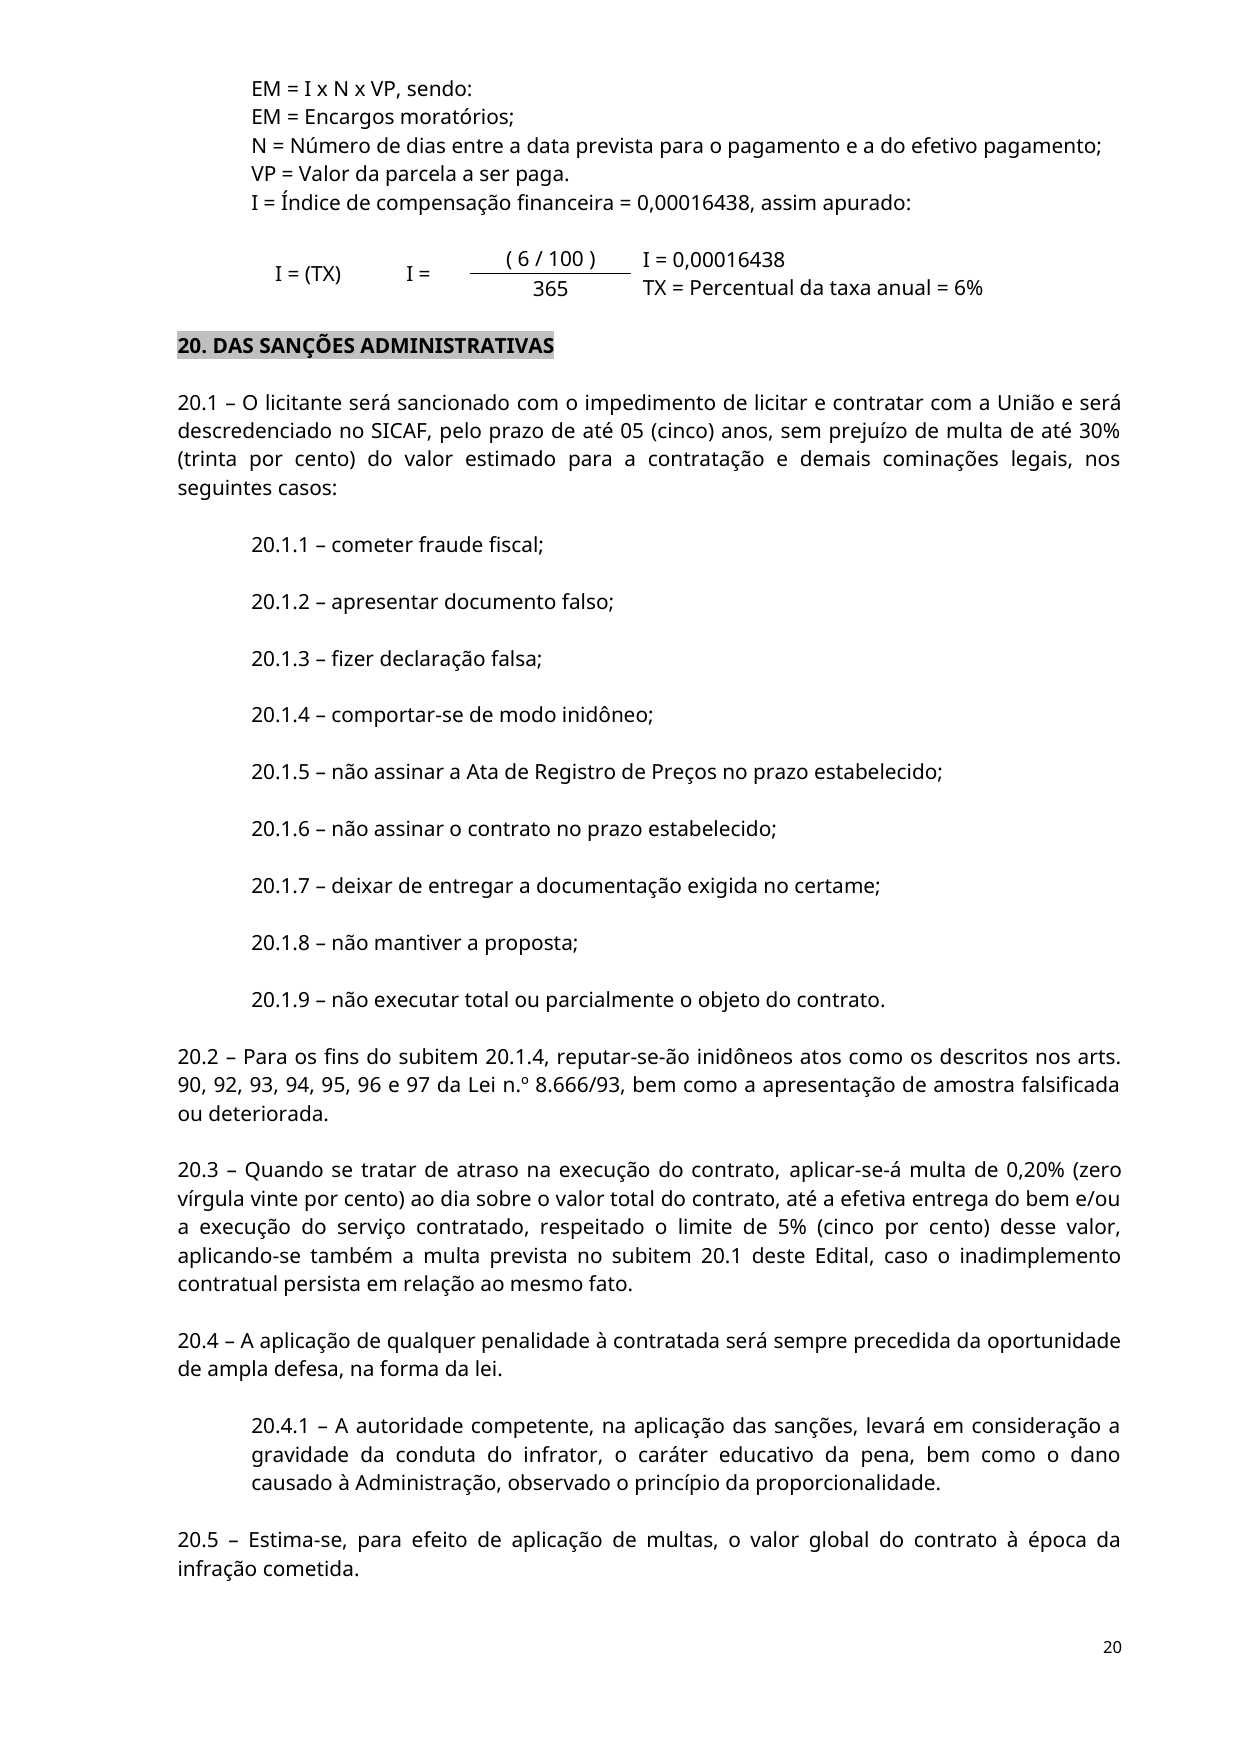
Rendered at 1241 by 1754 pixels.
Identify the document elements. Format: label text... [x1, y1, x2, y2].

text 20.1.1 – cometer fraude fiscal; [251, 530, 1122, 558]
text N = Número de dias entre a data prevista para o pagamento e a do efetivo pagamento; [251, 131, 1122, 159]
text 20.1 – O licitante será sancionado com o impedimento de licitar e contratar com a União e será descredenciado no SICAF, pelo prazo de até 05 (cinco) anos, sem prejuízo de multa de até 30% (trinta por cento) do valor estimado para a contratação e demais cominações legais, nos seguintes casos: [177, 388, 1122, 501]
text 20.5 – Estima-se, para efeito de aplicação de multas, o valor global do contrato à época da infração cometida. [177, 1525, 1122, 1582]
table_header ( 6 / 100 ) [470, 245, 631, 273]
text 20.1.9 – não executar total ou parcialmente o objeto do contrato. [251, 985, 1122, 1013]
text VP = Valor da parcela a ser paga. [251, 159, 1122, 188]
text 20.4.1 – A autoridade competente, na aplicação das sanções, levará em consideração a gravidade da conduta do infrator, o caráter educativo da pena, bem como o dano causado à Administração, observado o princípio da proporcionalidade. [251, 1411, 1122, 1497]
table_cell 365 [470, 274, 631, 302]
text 20.1.4 – comportar-se de modo inidôneo; [251, 701, 1122, 729]
text 20.1.5 – não assinar a Ata de Registro de Preços no prazo estabelecido; [251, 757, 1122, 786]
text 20.2 – Para os fins do subitem 20.1.4, reputar-se-ão inidôneos atos como os descritos nos arts. 90, 92, 93, 94, 95, 96 e 97 da Lei n.º 8.666/93, bem como a apresentação de amostra falsificada ou deteriorada. [177, 1042, 1122, 1127]
text 20.1.8 – não mantiver a proposta; [251, 928, 1122, 956]
text 20.1.3 – fizer declaração falsa; [251, 644, 1122, 672]
table_header I = (TX) [221, 245, 395, 302]
text 20.1.7 – deixar de entregar a documentação exigida no certame; [251, 871, 1122, 899]
text 20. DAS SANÇÕES ADMINISTRATIVAS [177, 331, 1122, 359]
text EM = Encargos moratórios; [251, 102, 1122, 131]
text 20.1.2 – apresentar documento falso; [251, 587, 1122, 615]
text 20.3 – Quando se tratar de atraso na execução do contrato, aplicar-se-á multa de 0,20% (zero vírgula vinte por cento) ao dia sobre o valor total do contrato, até a efetiva entrega do bem e/ou a execução do serviço contratado, respeitado o limite de 5% (cinco por cento) desse valor, aplicando-se também a multa prevista no subitem 20.1 deste Edital, caso o inadimplemento contratual persista em relação ao mesmo fato. [177, 1156, 1122, 1298]
text I = Índice de compensação financeira = 0,00016438, assim apurado: [251, 188, 1122, 216]
table_header I = [395, 245, 470, 302]
text 20.4 – A aplicação de qualquer penalidade à contratada será sempre precedida da oportunidade de ampla defesa, na forma da lei. [177, 1326, 1122, 1383]
table_header I = 0,00016438 TX = Percentual da taxa anual = 6% [631, 245, 1144, 302]
text EM = I x N x VP, sendo: [251, 74, 1122, 102]
text 20.1.6 – não assinar o contrato no prazo estabelecido; [251, 814, 1122, 843]
